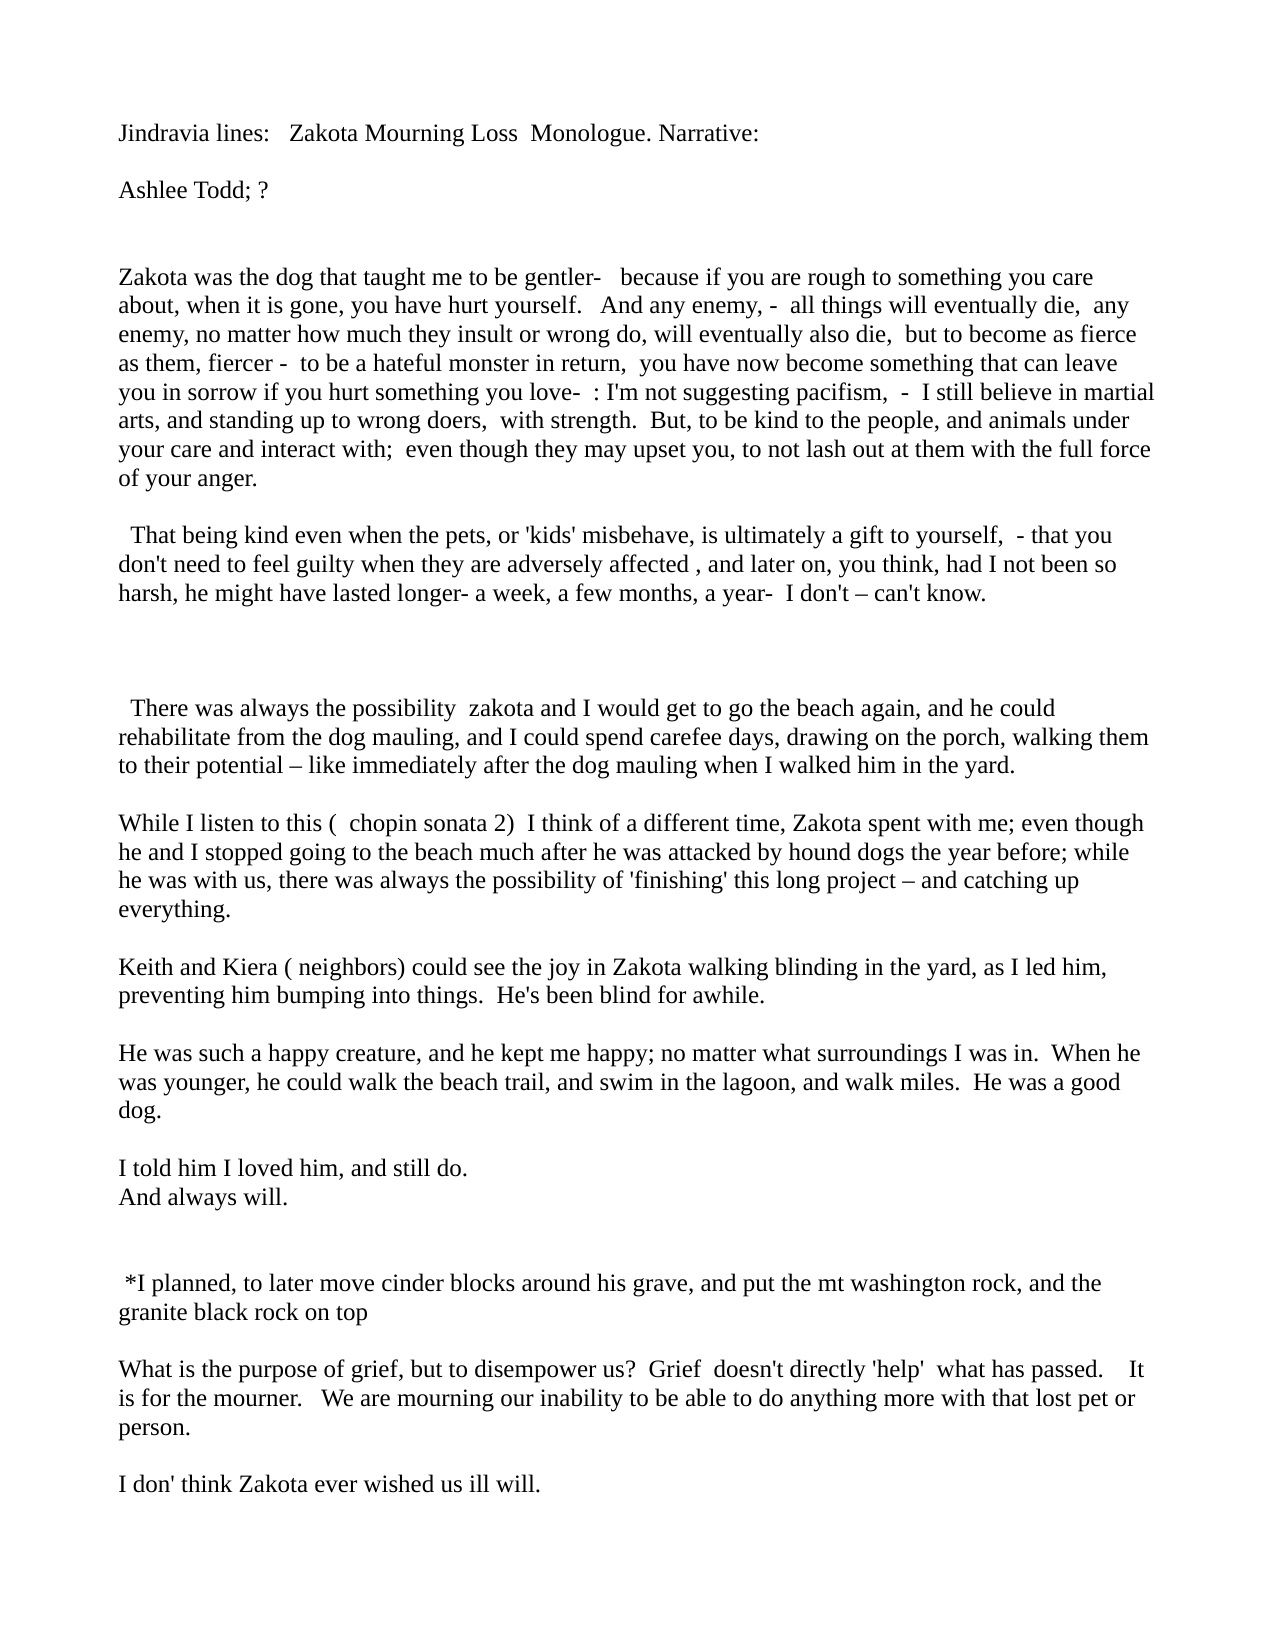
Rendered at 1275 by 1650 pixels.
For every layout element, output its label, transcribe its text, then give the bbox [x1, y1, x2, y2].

text Keith and Kiera ( neighbors) could see the joy in Zakota walking blinding in the yard, as I led him, preventing him bumping into things. He's been blind for awhile. [118, 952, 1157, 1009]
text I told him I loved him, and still do. [118, 1153, 1157, 1182]
text And always will. [118, 1182, 1157, 1211]
text Jindravia lines: Zakota Mourning Loss Monologue. Narrative: [118, 118, 1157, 147]
text There was always the possibility zakota and I would get to go the beach again, and he could rehabilitate from the dog mauling, and I could spend carefee days, drawing on the porch, walking them to their potential – like immediately after the dog mauling when I walked him in the yard. [118, 693, 1157, 779]
text What is the purpose of grief, but to disempower us? Grief doesn't directly 'help' what has passed. It is for the mourner. We are mourning our inability to be able to do anything more with that lost pet or person. [118, 1354, 1157, 1441]
text Zakota was the dog that taught me to be gentler- because if you are rough to something you care about, when it is gone, you have hurt yourself. And any enemy, - all things will eventually die, any enemy, no matter how much they insult or wrong do, will eventually also die, but to become as fierce as them, fiercer - to be a hateful monster in return, you have now become something that can leave you in sorrow if you hurt something you love- : I'm not suggesting pacifism, - I still believe in martial arts, and standing up to wrong doers, with strength. But, to be kind to the people, and animals under your care and interact with; even though they may upset you, to not lash out at them with the full force of your anger. [118, 262, 1157, 492]
text While I listen to this ( chopin sonata 2) I think of a different time, Zakota spent with me; even though he and I stopped going to the beach much after he was attacked by hound dogs the year before; while he was with us, there was always the possibility of 'finishing' this long project – and catching up everything. [118, 808, 1157, 923]
text Ashlee Todd; ? [118, 176, 1157, 204]
text I don' think Zakota ever wished us ill will. [118, 1469, 1157, 1498]
text He was such a happy creature, and he kept me happy; no matter what surroundings I was in. When he was younger, he could walk the beach trail, and swim in the lagoon, and walk miles. He was a good dog. [118, 1038, 1157, 1124]
text That being kind even when the pets, or 'kids' misbehave, is ultimately a gift to yourself, - that you don't need to feel guilty when they are adversely affected , and later on, you think, had I not been so harsh, he might have lasted longer- a week, a few months, a year- I don't – can't know. [118, 521, 1157, 607]
text *I planned, to later move cinder blocks around his grave, and put the mt washington rock, and the granite black rock on top [118, 1268, 1157, 1326]
